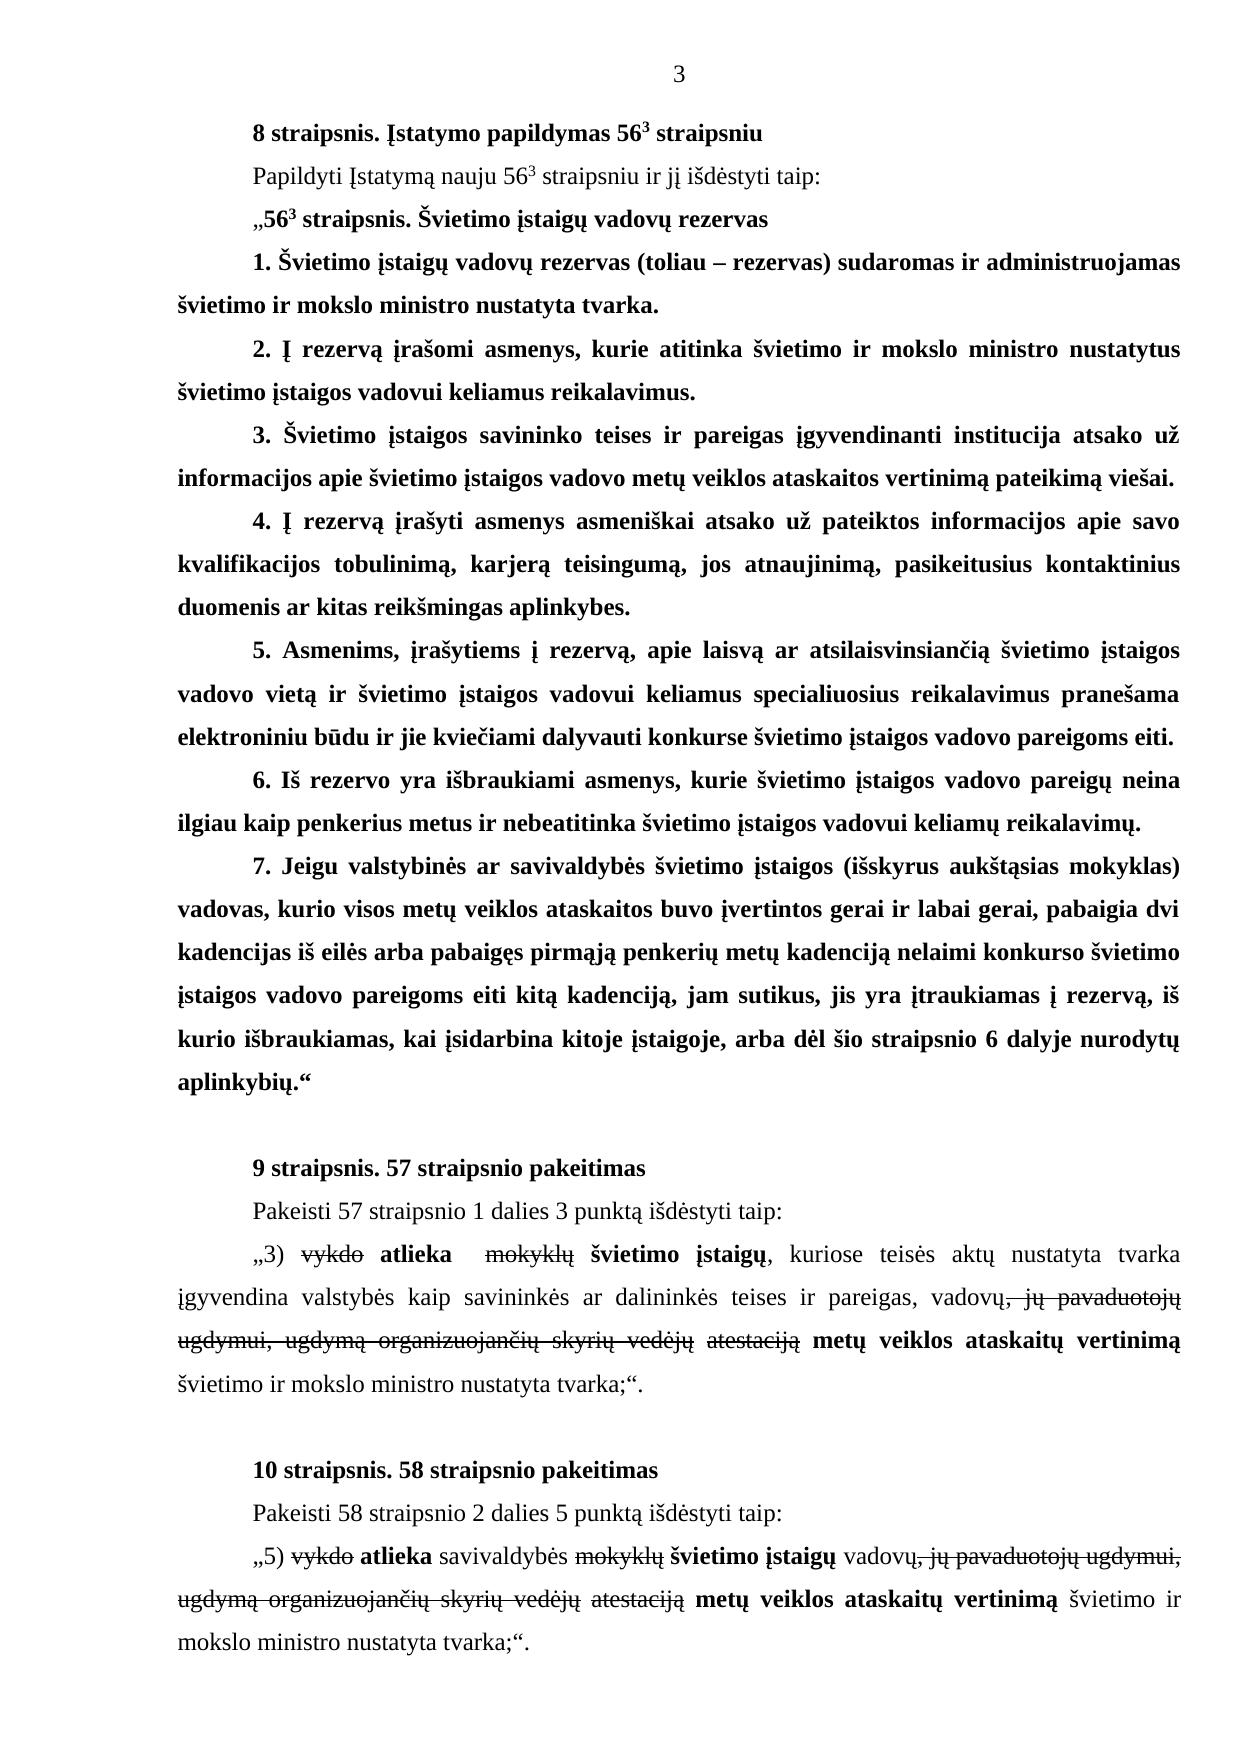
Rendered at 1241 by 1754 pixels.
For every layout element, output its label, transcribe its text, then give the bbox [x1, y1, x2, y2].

text 6. Iš rezervo yra išbraukiami asmenys, kurie švietimo įstaigos vadovo pareigų neina ilgiau kaip penkerius metus ir nebeatitinka švietimo įstaigos vadovui keliamų reikalavimų. [177, 765, 1181, 837]
text 4. Į rezervą įrašyti asmenys asmeniškai atsako už pateiktos informacijos apie savo kvalifikacijos tobulinimą, karjerą teisingumą, jos atnaujinimą, pasikeitusius kontaktinius duomenis ar kitas reikšmingas aplinkybes. [177, 506, 1181, 621]
text 5. Asmenims, įrašytiems į rezervą, apie laisvą ar atsilaisvinsiančią švietimo įstaigos vadovo vietą ir švietimo įstaigos vadovui keliamus specialiuosius reikalavimus pranešama elektroniniu būdu ir jie kviečiami dalyvauti konkurse švietimo įstaigos vadovo pareigoms eiti. [177, 636, 1181, 751]
text Pakeisti 57 straipsnio 1 dalies 3 punktą išdėstyti taip: [177, 1196, 1181, 1225]
text „3) vykdo atlieka mokyklų švietimo įstaigų, kuriose teisės aktų nustatyta tvarka įgyvendina valstybės kaip savininkės ar dalininkės teises ir pareigas, vadovų, jų pavaduotojų ugdymui, ugdymą organizuojančių skyrių vedėjų atestaciją metų veiklos ataskaitų vertinimą švietimo ir mokslo ministro nustatyta tvarka;“. [177, 1239, 1181, 1397]
text „563 straipsnis. Švietimo įstaigų vadovų rezervas [177, 204, 1181, 233]
text 7. Jeigu valstybinės ar savivaldybės švietimo įstaigos (išskyrus aukštąsias mokyklas) vadovas, kurio visos metų veiklos ataskaitos buvo įvertintos gerai ir labai gerai, pabaigia dvi kadencijas iš eilės arba pabaigęs pirmąją penkerių metų kadenciją nelaimi konkurso švietimo įstaigos vadovo pareigoms eiti kitą kadenciją, jam sutikus, jis yra įtraukiamas į rezervą, iš kurio išbraukiamas, kai įsidarbina kitoje įstaigoje, arba dėl šio straipsnio 6 dalyje nurodytų aplinkybių.“ [177, 851, 1181, 1096]
text 1. Švietimo įstaigų vadovų rezervas (toliau – rezervas) sudaromas ir administruojamas švietimo ir mokslo ministro nustatyta tvarka. [177, 247, 1181, 319]
text Pakeisti 58 straipsnio 2 dalies 5 punktą išdėstyti taip: [177, 1498, 1181, 1527]
text 8 straipsnis. Įstatymo papildymas 563 straipsniu [177, 118, 1181, 147]
text 9 straipsnis. 57 straipsnio pakeitimas [177, 1153, 1181, 1182]
text 2. Į rezervą įrašomi asmenys, kurie atitinka švietimo ir mokslo ministro nustatytus švietimo įstaigos vadovui keliamus reikalavimus. [177, 334, 1181, 406]
text 10 straipsnis. 58 straipsnio pakeitimas [177, 1455, 1181, 1484]
text „5) vykdo atlieka savivaldybės mokyklų švietimo įstaigų vadovų, jų pavaduotojų ugdymui, ugdymą organizuojančių skyrių vedėjų atestaciją metų veiklos ataskaitų vertinimą švietimo ir mokslo ministro nustatyta tvarka;“. [177, 1541, 1181, 1656]
text 3. Švietimo įstaigos savininko teises ir pareigas įgyvendinanti institucija atsako už informacijos apie švietimo įstaigos vadovo metų veiklos ataskaitos vertinimą pateikimą viešai. [177, 420, 1181, 492]
text Papildyti Įstatymą nauju 563 straipsniu ir jį išdėstyti taip: [177, 161, 1181, 190]
